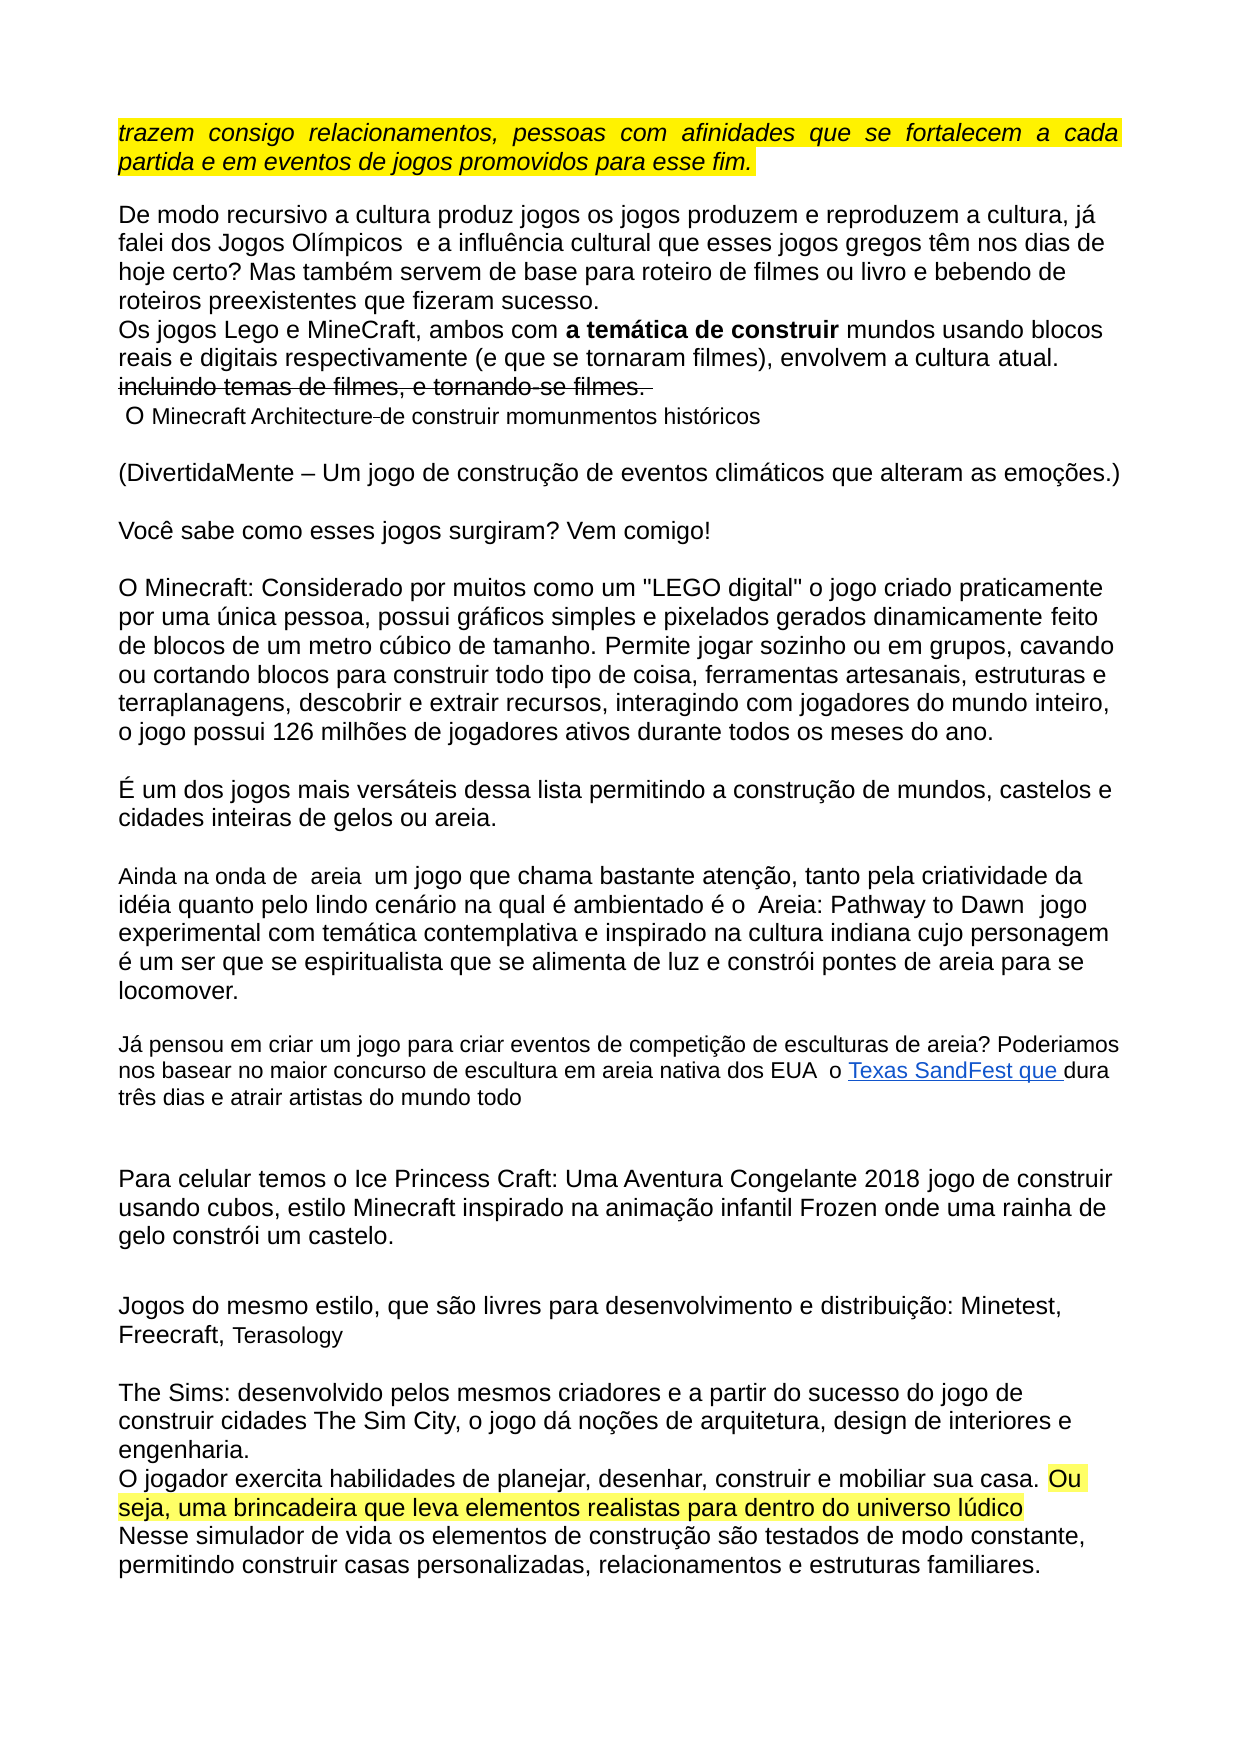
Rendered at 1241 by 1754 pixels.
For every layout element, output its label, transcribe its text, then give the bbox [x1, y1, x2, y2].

text O Minecraft: Considerado por muitos como um "LEGO digital" o jogo criado praticamente por uma única pessoa, possui gráficos simples e pixelados gerados dinamicamente feito de blocos de um metro cúbico de tamanho. Permite jogar sozinho ou em grupos, cavando ou cortando blocos para construir todo tipo de coisa, ferramentas artesanais, estruturas e terraplanagens, descobrir e extrair recursos, interagindo com jogadores do mundo inteiro, o jogo possui 126 milhões de jogadores ativos durante todos os meses do ano. [118, 573, 1122, 746]
text The Sims: desenvolvido pelos mesmos criadores e a partir do sucesso do jogo de construir cidades The Sim City, o jogo dá noções de arquitetura, design de interiores e engenharia. [118, 1377, 1122, 1464]
text Jogos do mesmo estilo, que são livres para desenvolvimento e distribuição: Minetest, Freecraft, Terasology [118, 1291, 1122, 1349]
text O jogador exercita habilidades de planejar, desenhar, construir e mobiliar sua casa. Ou seja, uma brincadeira que leva elementos realistas para dentro do universo lúdico [118, 1464, 1122, 1521]
text trazem consigo relacionamentos, pessoas com afinidades que se fortalecem a cada partida e em eventos de jogos promovidos para esse fim. [118, 118, 1122, 176]
text Você sabe como esses jogos surgiram? Vem comigo! [118, 516, 1122, 544]
text O Minecraft Architecture de construir momunmentos históricos [118, 401, 1122, 429]
text De modo recursivo a cultura produz jogos os jogos produzem e reproduzem a cultura, já falei dos Jogos Olímpicos e a influência cultural que esses jogos gregos têm nos dias de hoje certo? Mas também servem de base para roteiro de filmes ou livro e bebendo de roteiros preexistentes que fizeram sucesso. [118, 199, 1122, 314]
text Nesse simulador de vida os elementos de construção são testados de modo constante, permitindo construir casas personalizadas, relacionamentos e estruturas familiares. [118, 1521, 1122, 1579]
text Os jogos Lego e MineCraft, ambos com a temática de construir mundos usando blocos reais e digitais respectivamente (e que se tornaram filmes), envolvem a cultura atual. incluindo temas de filmes, e tornando-se filmes. [118, 314, 1122, 401]
text É um dos jogos mais versáteis dessa lista permitindo a construção de mundos, castelos e cidades inteiras de gelos ou areia. [118, 774, 1122, 832]
text (DivertidaMente – Um jogo de construção de eventos climáticos que alteram as emoções.) [118, 458, 1122, 487]
subtitle Para celular temos o Ice Princess Craft: Uma Aventura Congelante 2018 jogo de construir usando cubos, estilo Minecraft inspirado na animação infantil Frozen onde uma rainha de gelo constrói um castelo. [118, 1164, 1122, 1250]
text Já pensou em criar um jogo para criar eventos de competição de esculturas de areia? Poderiamos nos basear no maior concurso de escultura em areia nativa dos EUA o Texas SandFest que dura três dias e atrair artistas do mundo todo [118, 1031, 1122, 1110]
text Ainda na onda de areia um jogo que chama bastante atenção, tanto pela criatividade da idéia quanto pelo lindo cenário na qual é ambientado é o Areia: Pathway to Dawn jogo experimental com temática contemplativa e inspirado na cultura indiana cujo personagem é um ser que se espiritualista que se alimenta de luz e constrói pontes de areia para se locomover. [118, 861, 1122, 1004]
